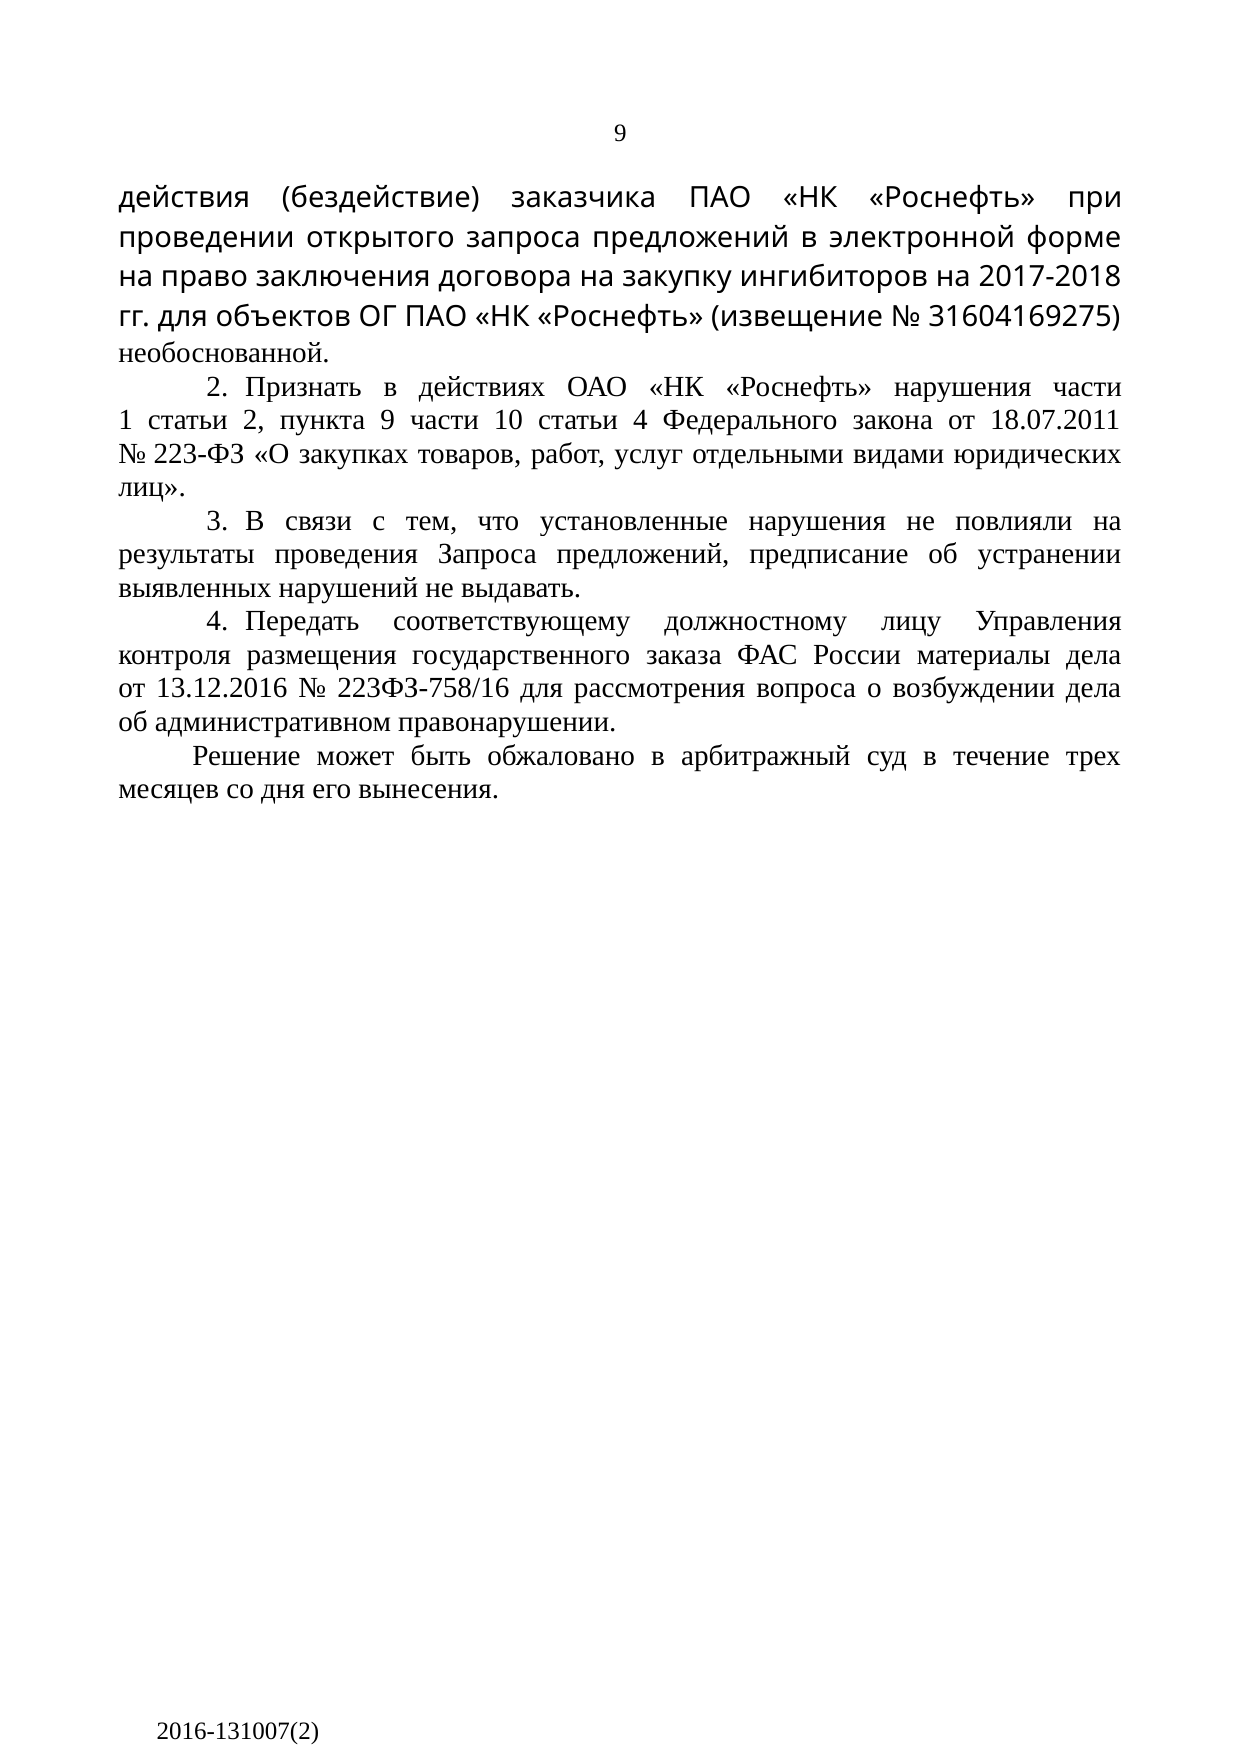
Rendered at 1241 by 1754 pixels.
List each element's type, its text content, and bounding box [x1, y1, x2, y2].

text действия (бездействие) заказчика ПАО «НК «Роснефть» при проведении открытого запроса предложений в электронной форме на право заключения договора на закупку ингибиторов на 2017-2018 гг. для объектов ОГ ПАО «НК «Роснефть» (извещение № 31604169275) необоснованной. [118, 176, 1122, 369]
list Передать соответствующему должностному лицу Управления контроля размещения государственного заказа ФАС России материалы дела от 13.12.2016 № 223ФЗ-758/16 для рассмотрения вопроса о возбуждении дела об административном правонарушении. [118, 603, 1122, 738]
text Решение может быть обжаловано в арбитражный суд в течение трех месяцев со дня его вынесения. [118, 738, 1122, 805]
list В связи с тем, что установленные нарушения не повлияли на результаты проведения Запроса предложений, предписание об устранении выявленных нарушений не выдавать. [118, 503, 1122, 603]
list Признать в действиях ОАО «НК «Роснефть» нарушения части 1 статьи 2, пункта 9 части 10 статьи 4 Федерального закона от 18.07.2011 № 223-ФЗ «О закупках товаров, работ, услуг отдельными видами юридических лиц». [118, 369, 1122, 503]
